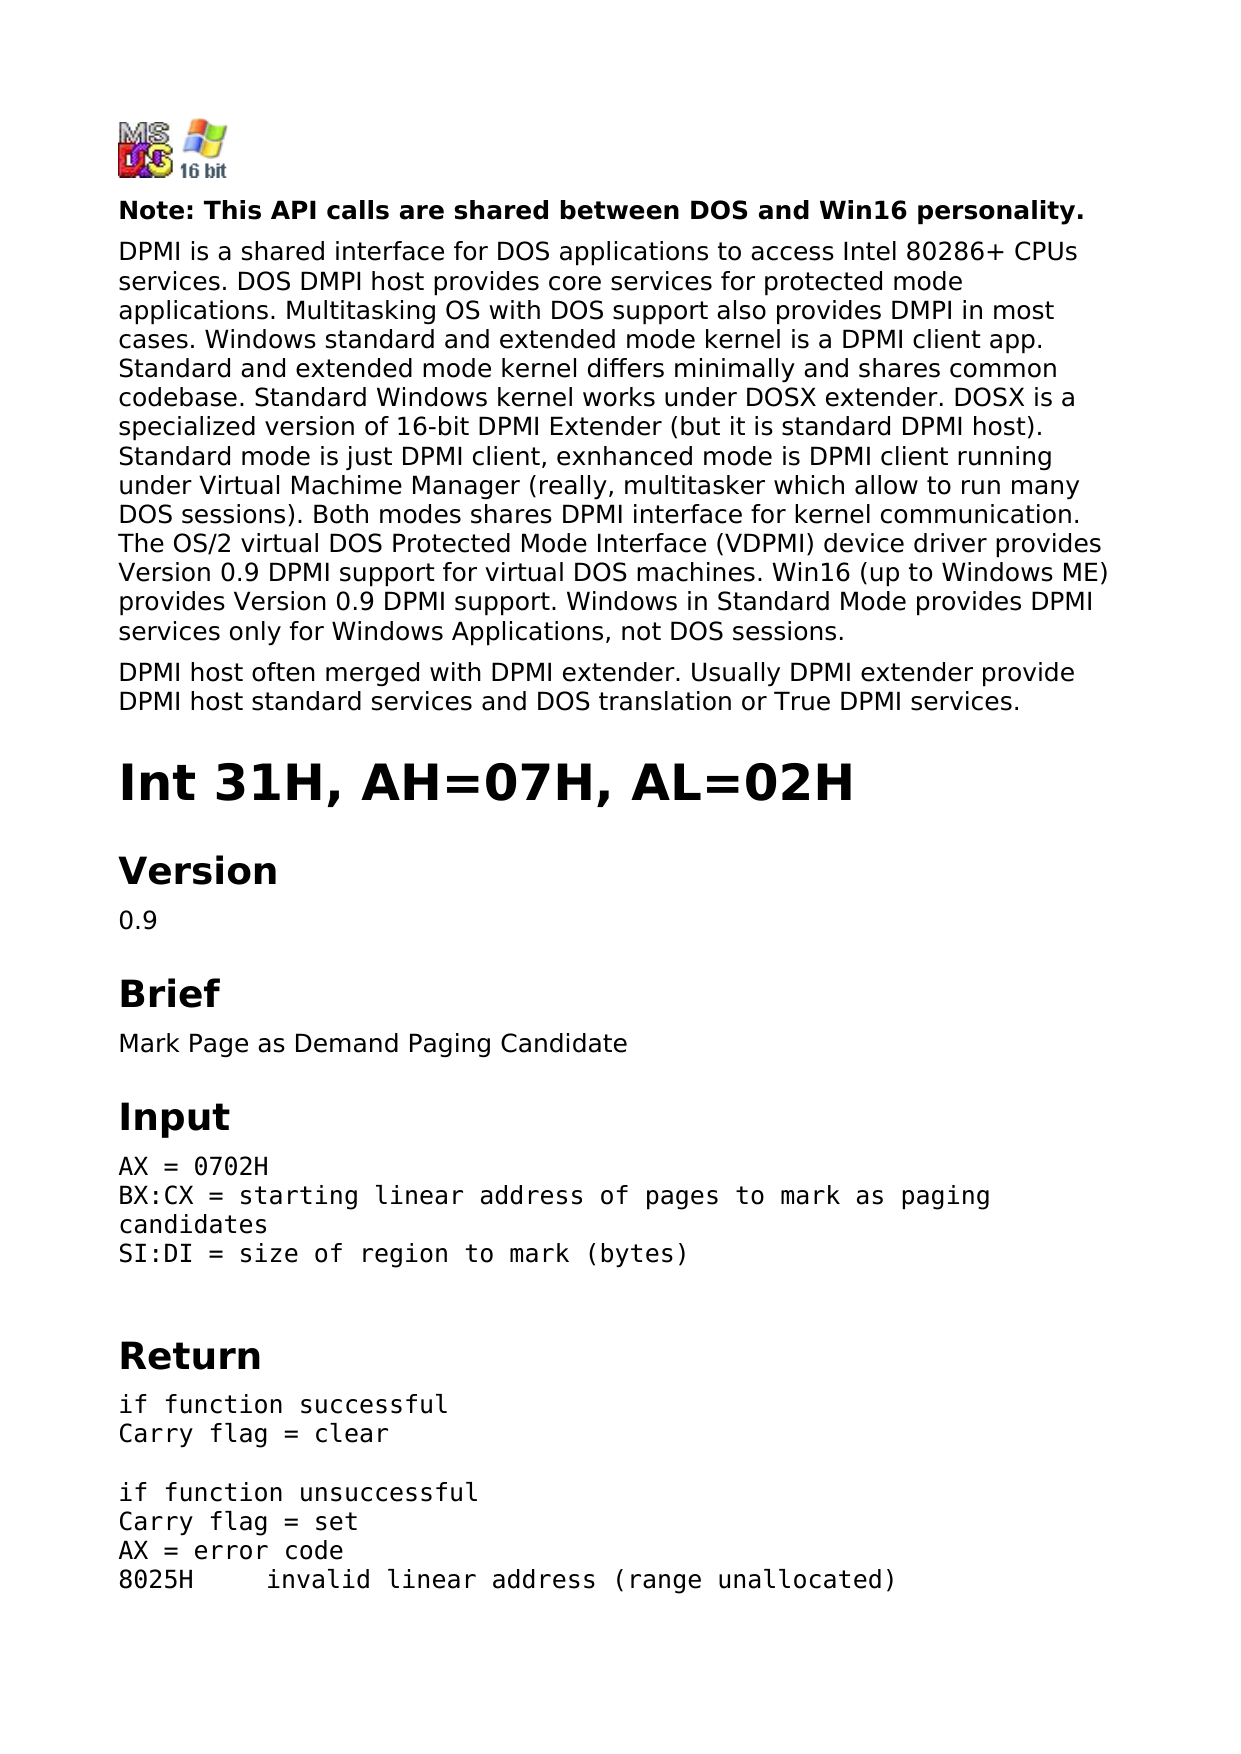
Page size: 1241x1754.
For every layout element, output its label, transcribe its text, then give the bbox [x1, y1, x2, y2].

text Mark Page as Demand Paging Candidate [118, 1029, 1122, 1058]
text DPMI host often merged with DPMI extender. Usually DPMI extender provide DPMI host standard services and DOS translation or True DPMI services. [118, 658, 1122, 717]
text DPMI is a shared interface for DOS applications to access Intel 80286+ CPUs services. DOS DMPI host provides core services for protected mode applications. Multitasking OS with DOS support also provides DMPI in most cases. Windows standard and extended mode kernel is a DPMI client app. Standard and extended mode kernel differs minimally and shares common codebase. Standard Windows kernel works under DOSX extender. DOSX is a specialized version of 16-bit DPMI Extender (but it is standard DPMI host). Standard mode is just DPMI client, exnhanced mode is DPMI client running under Virtual Machime Manager (really, multitasker which allow to run many DOS sessions). Both modes shares DPMI interface for kernel communication. The OS/2 virtual DOS Protected Mode Interface (VDPMI) device driver provides Version 0.9 DPMI support for virtual DOS machines. Win16 (up to Windows ME) provides Version 0.9 DPMI support. Windows in Standard Mode provides DPMI services only for Windows Applications, not DOS sessions. [118, 238, 1122, 646]
subtitle Brief [118, 973, 1122, 1016]
text if function successful Carry flag = clear if function unsuccessful Carry flag = set AX = error code 8025H invalid linear address (range unallocated) [118, 1391, 1122, 1595]
subtitle Input [118, 1096, 1122, 1139]
picture [118, 122, 173, 178]
subtitle Return [118, 1334, 1122, 1378]
subtitle Version [118, 850, 1122, 894]
text Note: This API calls are shared between DOS and Win16 personality. [118, 196, 1122, 225]
picture [180, 118, 228, 178]
text AX = 0702H BX:CX = starting linear address of pages to mark as paging candidates SI:DI = size of region to mark (bytes) [118, 1152, 1122, 1298]
subtitle Int 31H, AH=07H, AL=02H [118, 754, 1122, 812]
text 0.9 [118, 906, 1122, 935]
